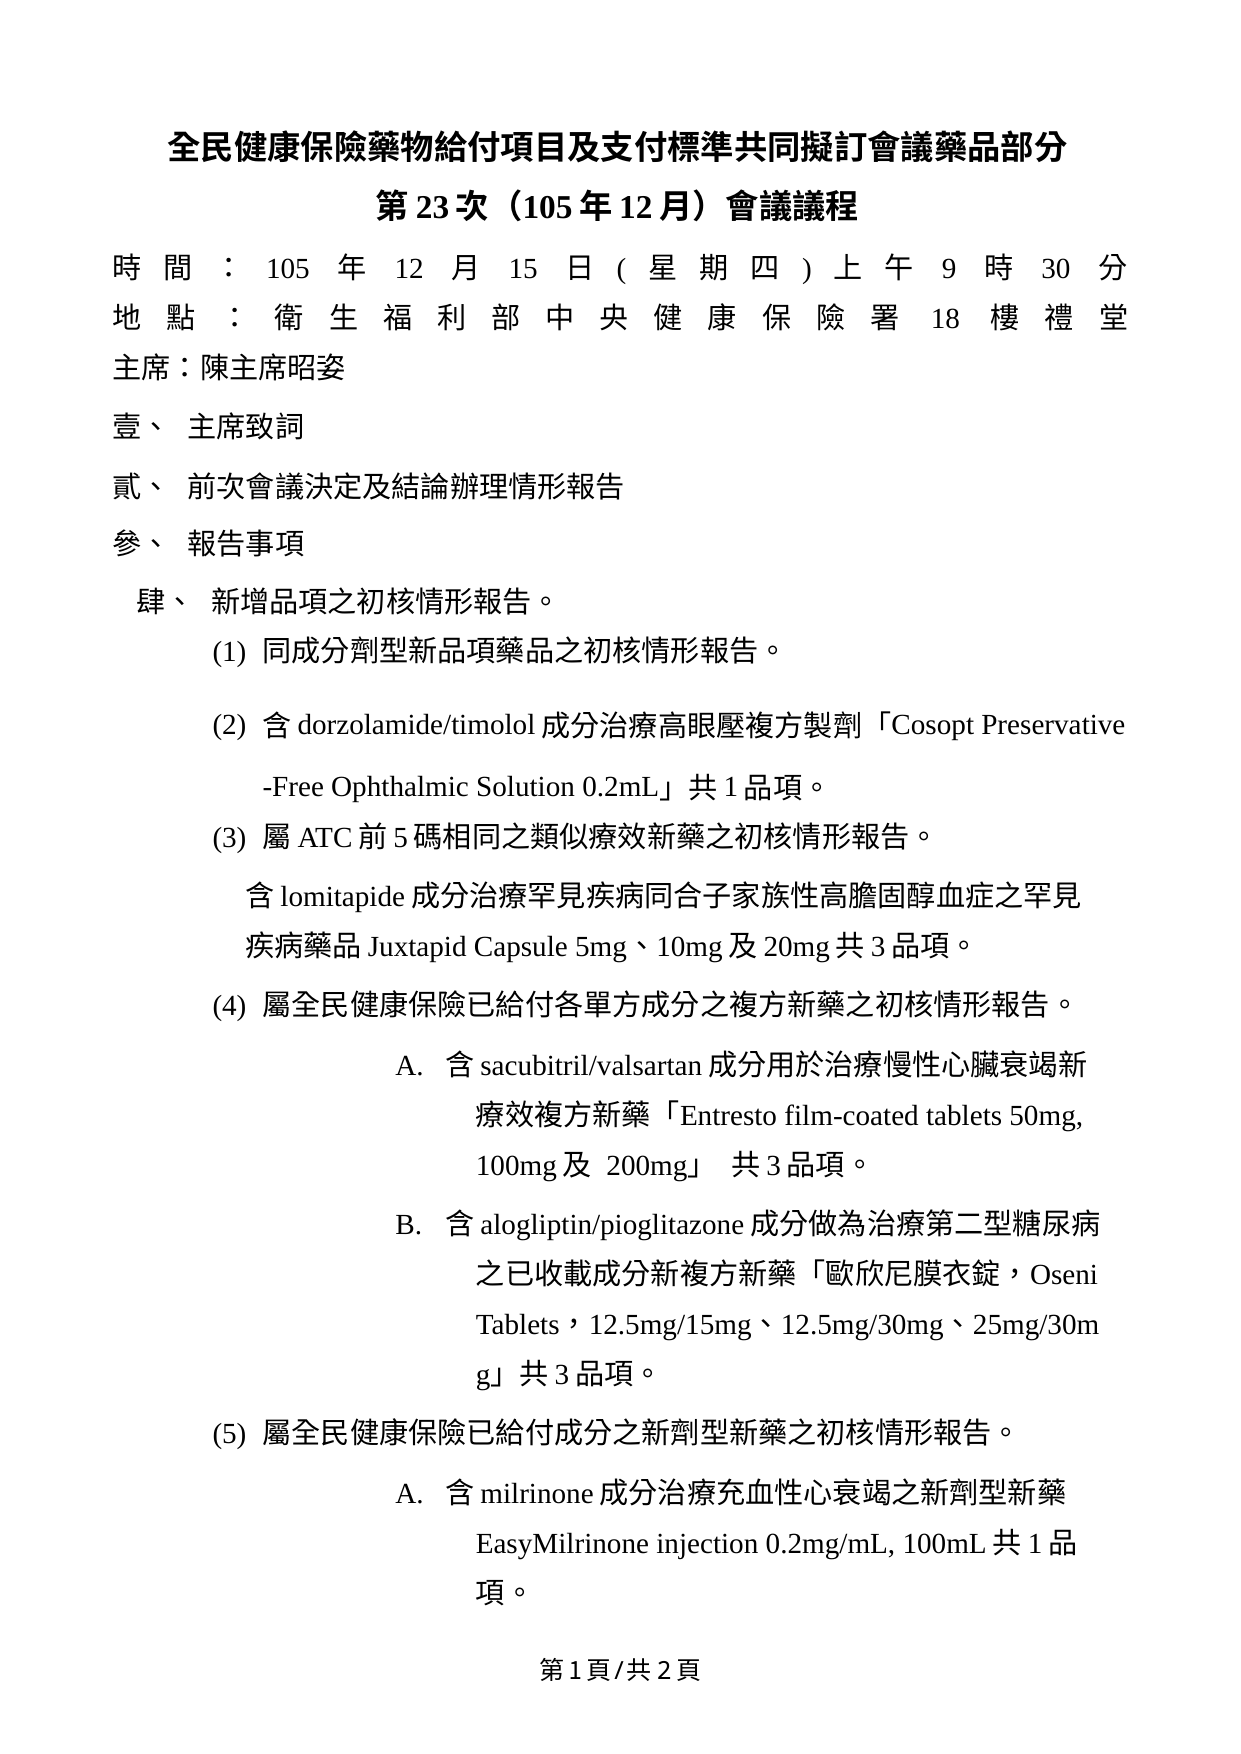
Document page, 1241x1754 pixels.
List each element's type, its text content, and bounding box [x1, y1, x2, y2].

list 含milrinone成分治療充血性心衰竭之新劑型新藥EasyMilrinone injection 0.2mg/mL, 100mL共1品項。 [395, 1463, 1103, 1613]
subtitle 主席致詞 [112, 398, 1128, 448]
text 時間：105年12月15日(星期四)上午9時30分 地點：衛生福利部中央健康保險署18樓禮堂 主席：陳主席昭姿 [112, 238, 1128, 388]
list 含sacubitril/valsartan成分用於治療慢性心臟衰竭新療效複方新藥「Entresto film-coated tablets 50mg, 100mg及 200mg」 共3品項。 [395, 1035, 1103, 1185]
subtitle 報告事項 [112, 516, 1128, 564]
subtitle 新增品項之初核情形報告。 [136, 574, 1128, 622]
list 含alogliptin/pioglitazone成分做為治療第二型糖尿病之已收載成分新複方新藥「歐欣尼膜衣錠，Oseni Tablets，12.5mg/15mg、12.5mg/30mg、25mg/30mg」共3品項。 [395, 1194, 1103, 1394]
subtitle 含lomitapide成分治療罕見疾病同合子家族性高膽固醇血症之罕見疾病藥品Juxtapid Capsule 5mg、10mg及20mg共3品項。 [245, 866, 1103, 966]
subtitle 前次會議決定及結論辦理情形報告 [112, 457, 1128, 507]
list 含dorzolamide/timolol成分治療高眼壓複方製劑「Cosopt Preservative -Free Ophthalmic Solution 0.2mL」共1品項。 [212, 682, 1128, 807]
list 屬全民健康保險已給付各單方成分之複方新藥之初核情形報告。 [212, 976, 1103, 1026]
list 屬全民健康保險已給付成分之新劑型新藥之初核情形報告。 [212, 1404, 1103, 1454]
list 同成分劑型新品項藥品之初核情形報告。 [212, 622, 1103, 672]
text 第23次（105年12月）會議議程 [97, 179, 1137, 229]
text 全民健康保險藥物給付項目及支付標準共同擬訂會議藥品部分 [97, 119, 1137, 169]
list 屬ATC前5碼相同之類似療效新藥之初核情形報告。 [212, 807, 1103, 857]
